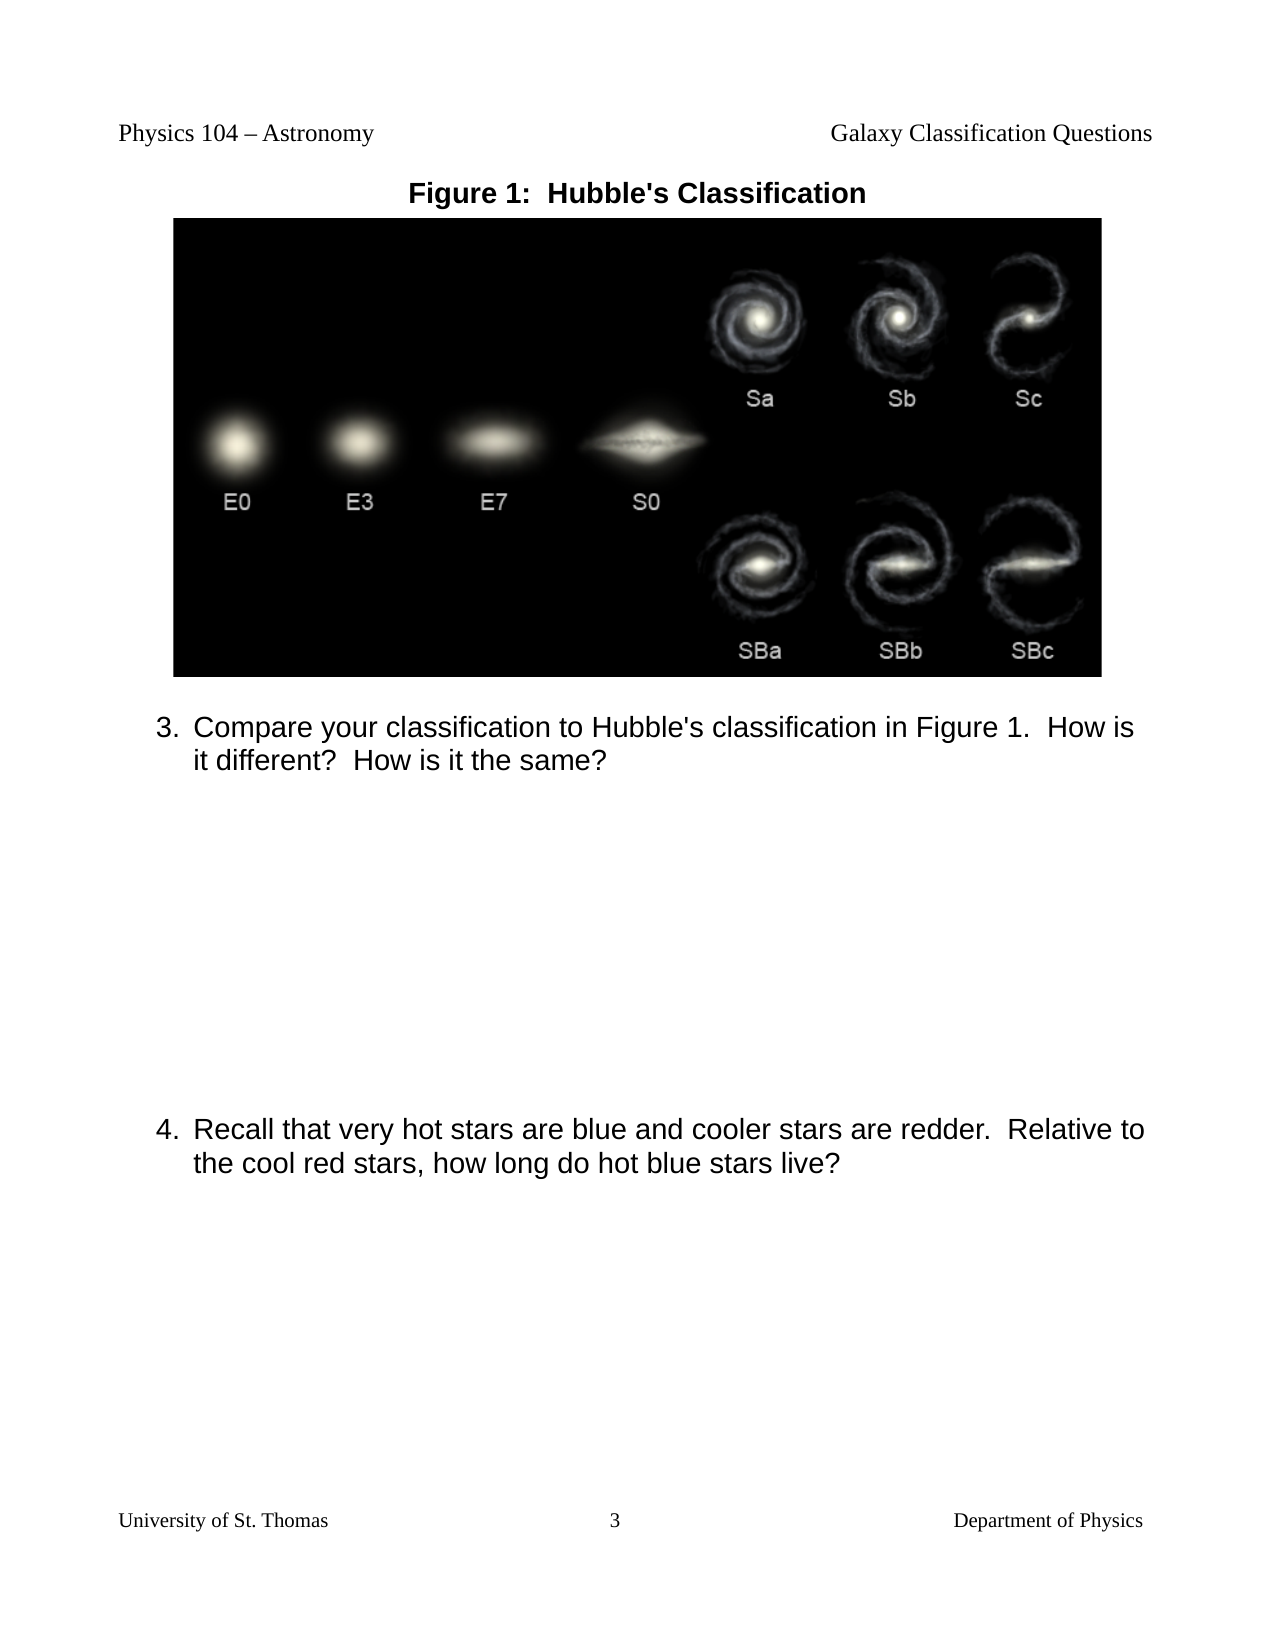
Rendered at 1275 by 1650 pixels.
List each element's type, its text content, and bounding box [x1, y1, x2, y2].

picture [173, 218, 1102, 677]
text Figure 1: Hubble's Classification [118, 176, 1157, 210]
list Recall that very hot stars are blue and cooler stars are redder. Relative to the cool red stars, how long do hot blue stars live? [156, 1112, 1157, 1179]
list Compare your classification to Hubble's classification in Figure 1. How is it different? How is it the same? [156, 710, 1157, 777]
